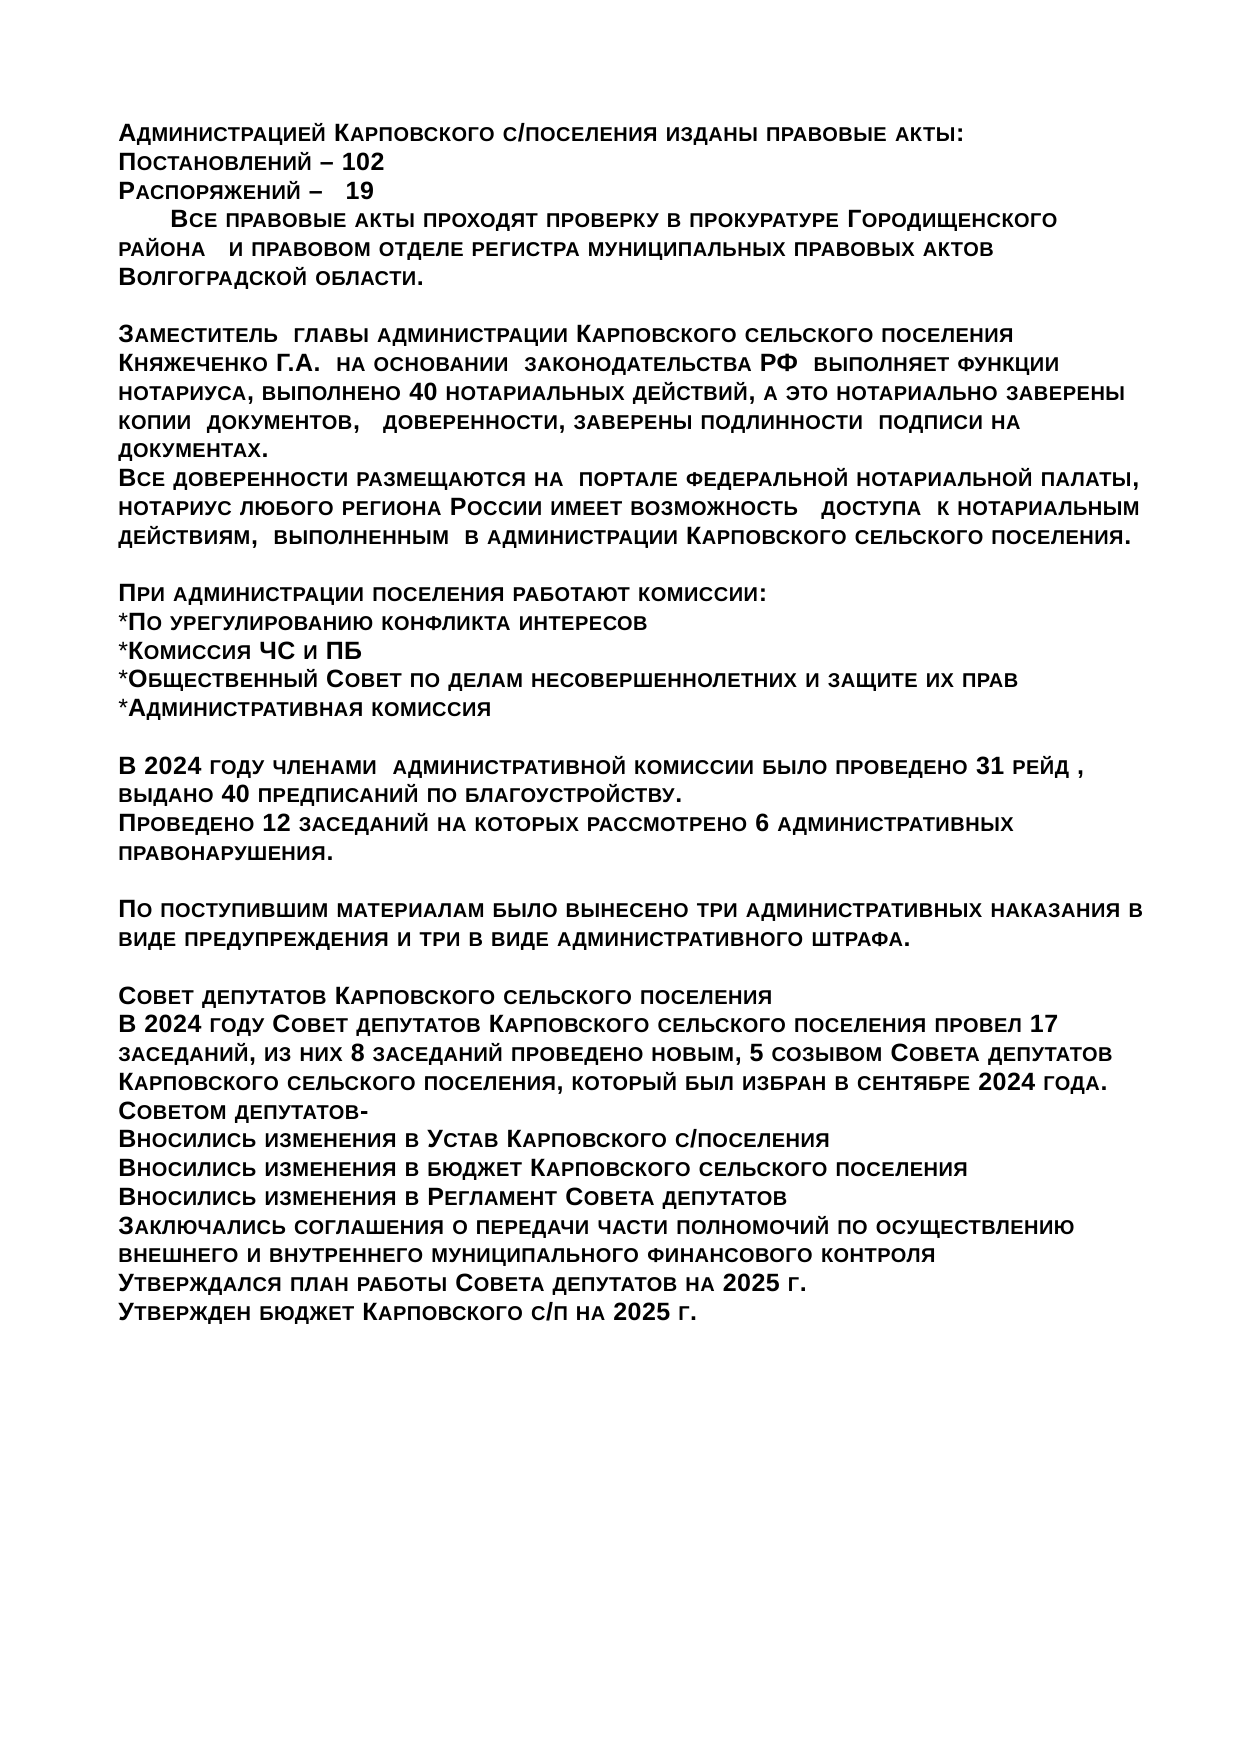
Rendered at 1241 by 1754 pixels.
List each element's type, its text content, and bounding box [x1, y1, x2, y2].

text Утверждался план работы Совета депутатов на 2025 г. [118, 1268, 1152, 1297]
text Администрацией Карповского с/поселения изданы правовые акты: [118, 118, 1152, 147]
text Вносились изменения в бюджет Карповского сельского поселения [118, 1153, 1152, 1182]
text Все правовые акты проходят проверку в прокуратуре Городищенского района и правовом отделе регистра муниципальных правовых актов Волгоградской области. [118, 204, 1152, 291]
text Распоряжений – 19 [118, 176, 1152, 204]
list По урегулированию конфликта интересов [118, 607, 1152, 636]
text Все доверенности размещаются на портале федеральной нотариальной палаты, нотариус любого региона России имеет возможность доступа к нотариальным действиям, выполненным в администрации Карповского сельского поселения. [118, 463, 1152, 549]
text Советом депутатов- [118, 1096, 1152, 1124]
text В 2024 году членами административной комиссии было проведено 31 рейд , выдано 40 предписаний по благоустройству. [118, 751, 1152, 808]
text Проведено 12 заседаний на которых рассмотрено 6 административных правонарушения. [118, 808, 1152, 866]
text В 2024 году Совет депутатов Карповского сельского поселения провел 17 заседаний, из них 8 заседаний проведено новым, 5 созывом Совета депутатов Карповского сельского поселения, который был избран в сентябре 2024 года. [118, 1009, 1152, 1096]
text При администрации поселения работают комиссии: [118, 578, 1152, 607]
text По поступившим материалам было вынесено три административных наказания в виде предупреждения и три в виде административного штрафа. [118, 894, 1152, 952]
text Заместитель главы администрации Карповского сельского поселения Княжеченко Г.А. на основании законодательства РФ выполняет функции нотариуса, выполнено 40 нотариальных действий, а это нотариально заверены копии документов, доверенности, заверены подлинности подписи на документах. [118, 319, 1152, 463]
list Общественный Совет по делам несовершеннолетних и защите их прав [118, 664, 1152, 693]
text Постановлений – 102 [118, 147, 1152, 176]
text Совет депутатов Карповского сельского поселения [118, 981, 1152, 1009]
text Заключались соглашения о передачи части полномочий по осуществлению внешнего и внутреннего муниципального финансового контроля [118, 1211, 1152, 1268]
text Вносились изменения в Устав Карповского с/поселения [118, 1124, 1152, 1153]
text Вносились изменения в Регламент Совета депутатов [118, 1182, 1152, 1211]
list Комиссия ЧС и ПБ [118, 636, 1152, 664]
list Административная комиссия [118, 693, 1152, 722]
text Утвержден бюджет Карповского с/п на 2025 г. [118, 1297, 1152, 1326]
